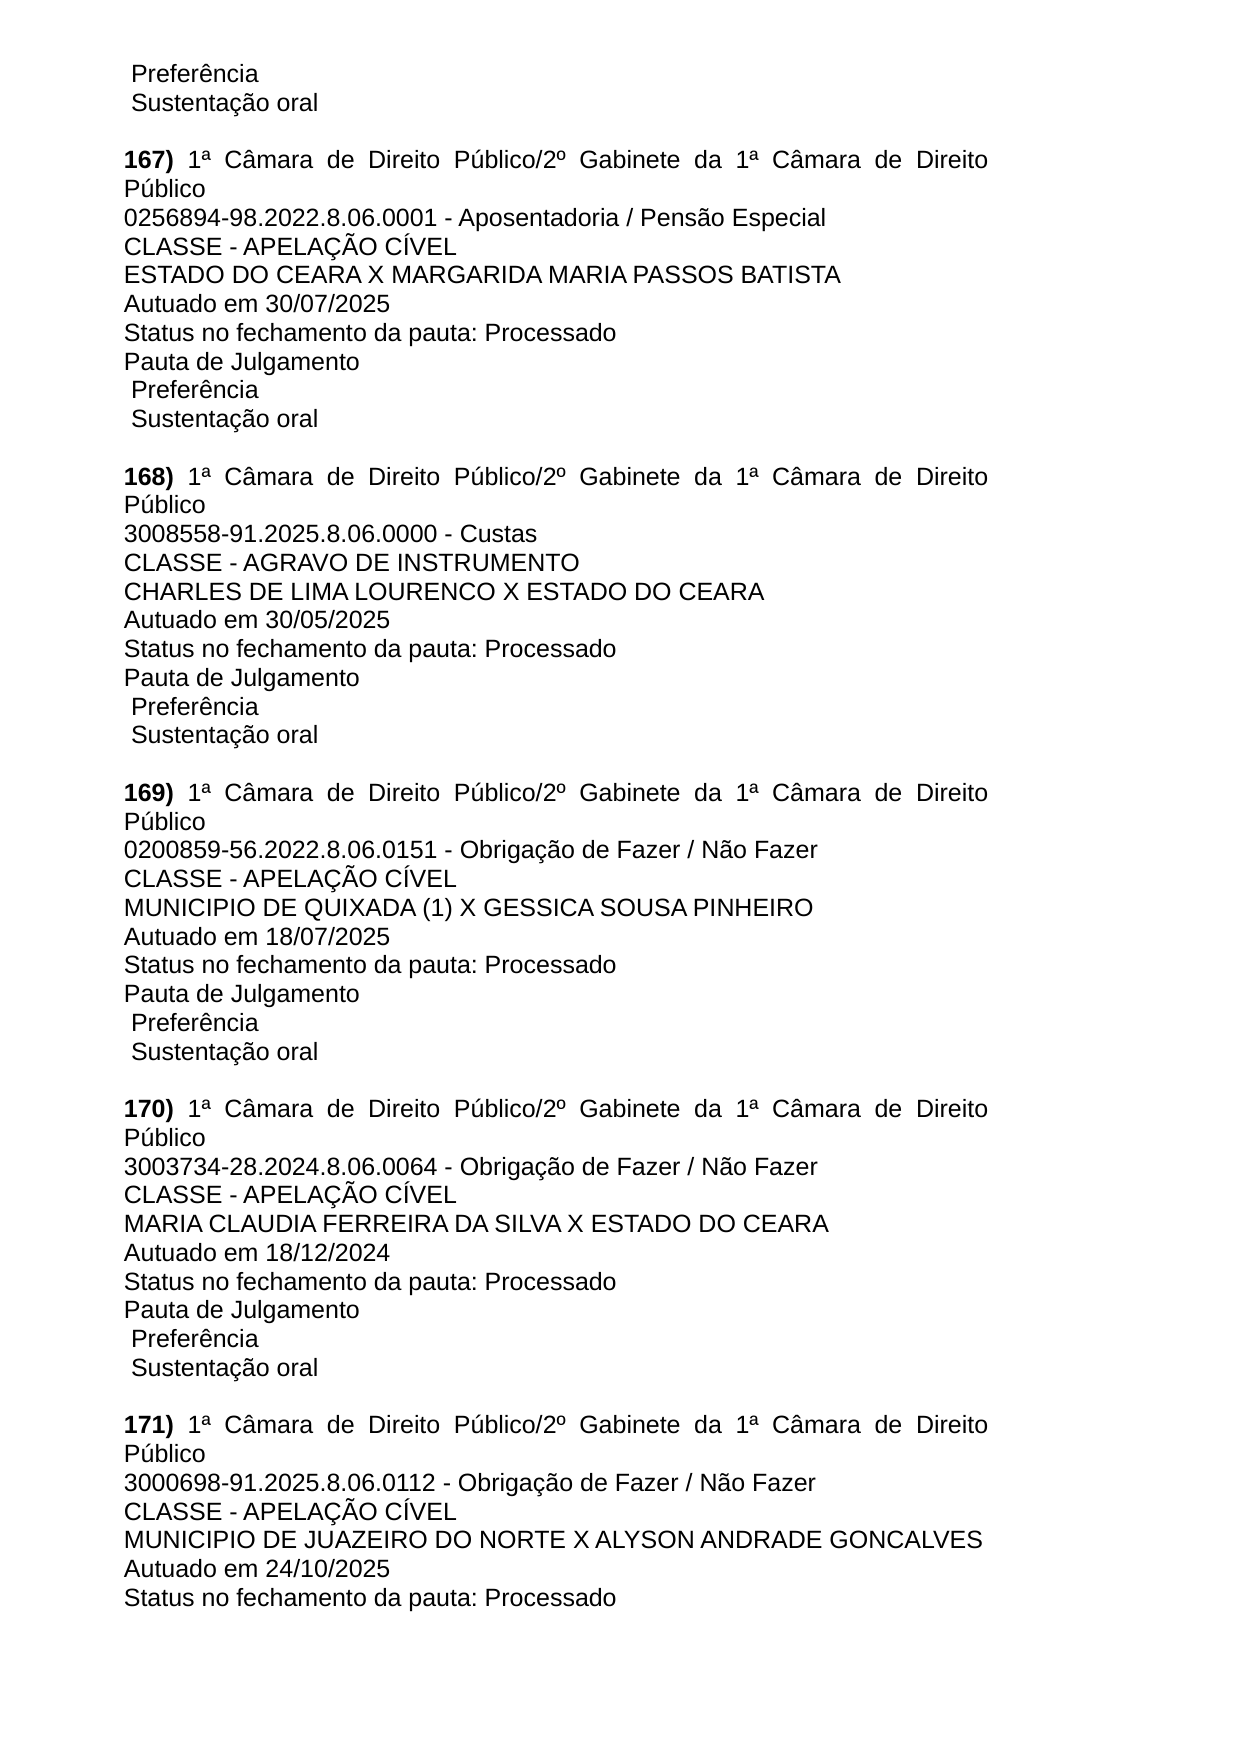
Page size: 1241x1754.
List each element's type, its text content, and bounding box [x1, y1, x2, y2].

text 3003734-28.2024.8.06.0064 - Obrigação de Fazer / Não Fazer [124, 1152, 989, 1180]
text Pauta de Julgamento [124, 663, 989, 692]
text Preferência [124, 59, 989, 88]
text Autuado em 18/07/2025 [124, 922, 989, 950]
text Sustentação oral [124, 1037, 989, 1065]
text 3008558-91.2025.8.06.0000 - Custas [124, 519, 989, 548]
text MARIA CLAUDIA FERREIRA DA SILVA X ESTADO DO CEARA [124, 1209, 989, 1238]
text Status no fechamento da pauta: Processado [124, 1267, 989, 1295]
text Status no fechamento da pauta: Processado [124, 634, 989, 663]
text Status no fechamento da pauta: Processado [124, 318, 989, 347]
text 170) 1ª Câmara de Direito Público/2º Gabinete da 1ª Câmara de Direito Público [124, 1094, 989, 1152]
text Preferência [124, 375, 989, 404]
text 168) 1ª Câmara de Direito Público/2º Gabinete da 1ª Câmara de Direito Público [124, 462, 989, 519]
text Status no fechamento da pauta: Processado [124, 1583, 989, 1612]
text Autuado em 24/10/2025 [124, 1554, 989, 1583]
text Autuado em 30/05/2025 [124, 605, 989, 634]
text Sustentação oral [124, 404, 989, 433]
text Preferência [124, 1008, 989, 1037]
text CLASSE - APELAÇÃO CÍVEL [124, 1497, 989, 1525]
text 167) 1ª Câmara de Direito Público/2º Gabinete da 1ª Câmara de Direito Público [124, 145, 989, 203]
text Preferência [124, 1324, 989, 1353]
text Sustentação oral [124, 1353, 989, 1382]
text Pauta de Julgamento [124, 347, 989, 375]
text Sustentação oral [124, 88, 989, 117]
text Status no fechamento da pauta: Processado [124, 950, 989, 979]
text Preferência [124, 692, 989, 720]
text CLASSE - APELAÇÃO CÍVEL [124, 1180, 989, 1209]
text Autuado em 18/12/2024 [124, 1238, 989, 1267]
text Pauta de Julgamento [124, 1295, 989, 1324]
text CLASSE - APELAÇÃO CÍVEL [124, 232, 989, 260]
text CLASSE - AGRAVO DE INSTRUMENTO [124, 548, 989, 577]
text CHARLES DE LIMA LOURENCO X ESTADO DO CEARA [124, 577, 989, 605]
text Autuado em 30/07/2025 [124, 289, 989, 318]
text MUNICIPIO DE JUAZEIRO DO NORTE X ALYSON ANDRADE GONCALVES [124, 1525, 989, 1554]
text ESTADO DO CEARA X MARGARIDA MARIA PASSOS BATISTA [124, 260, 989, 289]
text 3000698-91.2025.8.06.0112 - Obrigação de Fazer / Não Fazer [124, 1468, 989, 1497]
text Sustentação oral [124, 720, 989, 749]
text 0200859-56.2022.8.06.0151 - Obrigação de Fazer / Não Fazer [124, 835, 989, 864]
text MUNICIPIO DE QUIXADA (1) X GESSICA SOUSA PINHEIRO [124, 893, 989, 922]
text Pauta de Julgamento [124, 979, 989, 1008]
text 169) 1ª Câmara de Direito Público/2º Gabinete da 1ª Câmara de Direito Público [124, 778, 989, 835]
text CLASSE - APELAÇÃO CÍVEL [124, 864, 989, 893]
text 171) 1ª Câmara de Direito Público/2º Gabinete da 1ª Câmara de Direito Público [124, 1410, 989, 1468]
text 0256894-98.2022.8.06.0001 - Aposentadoria / Pensão Especial [124, 203, 989, 232]
